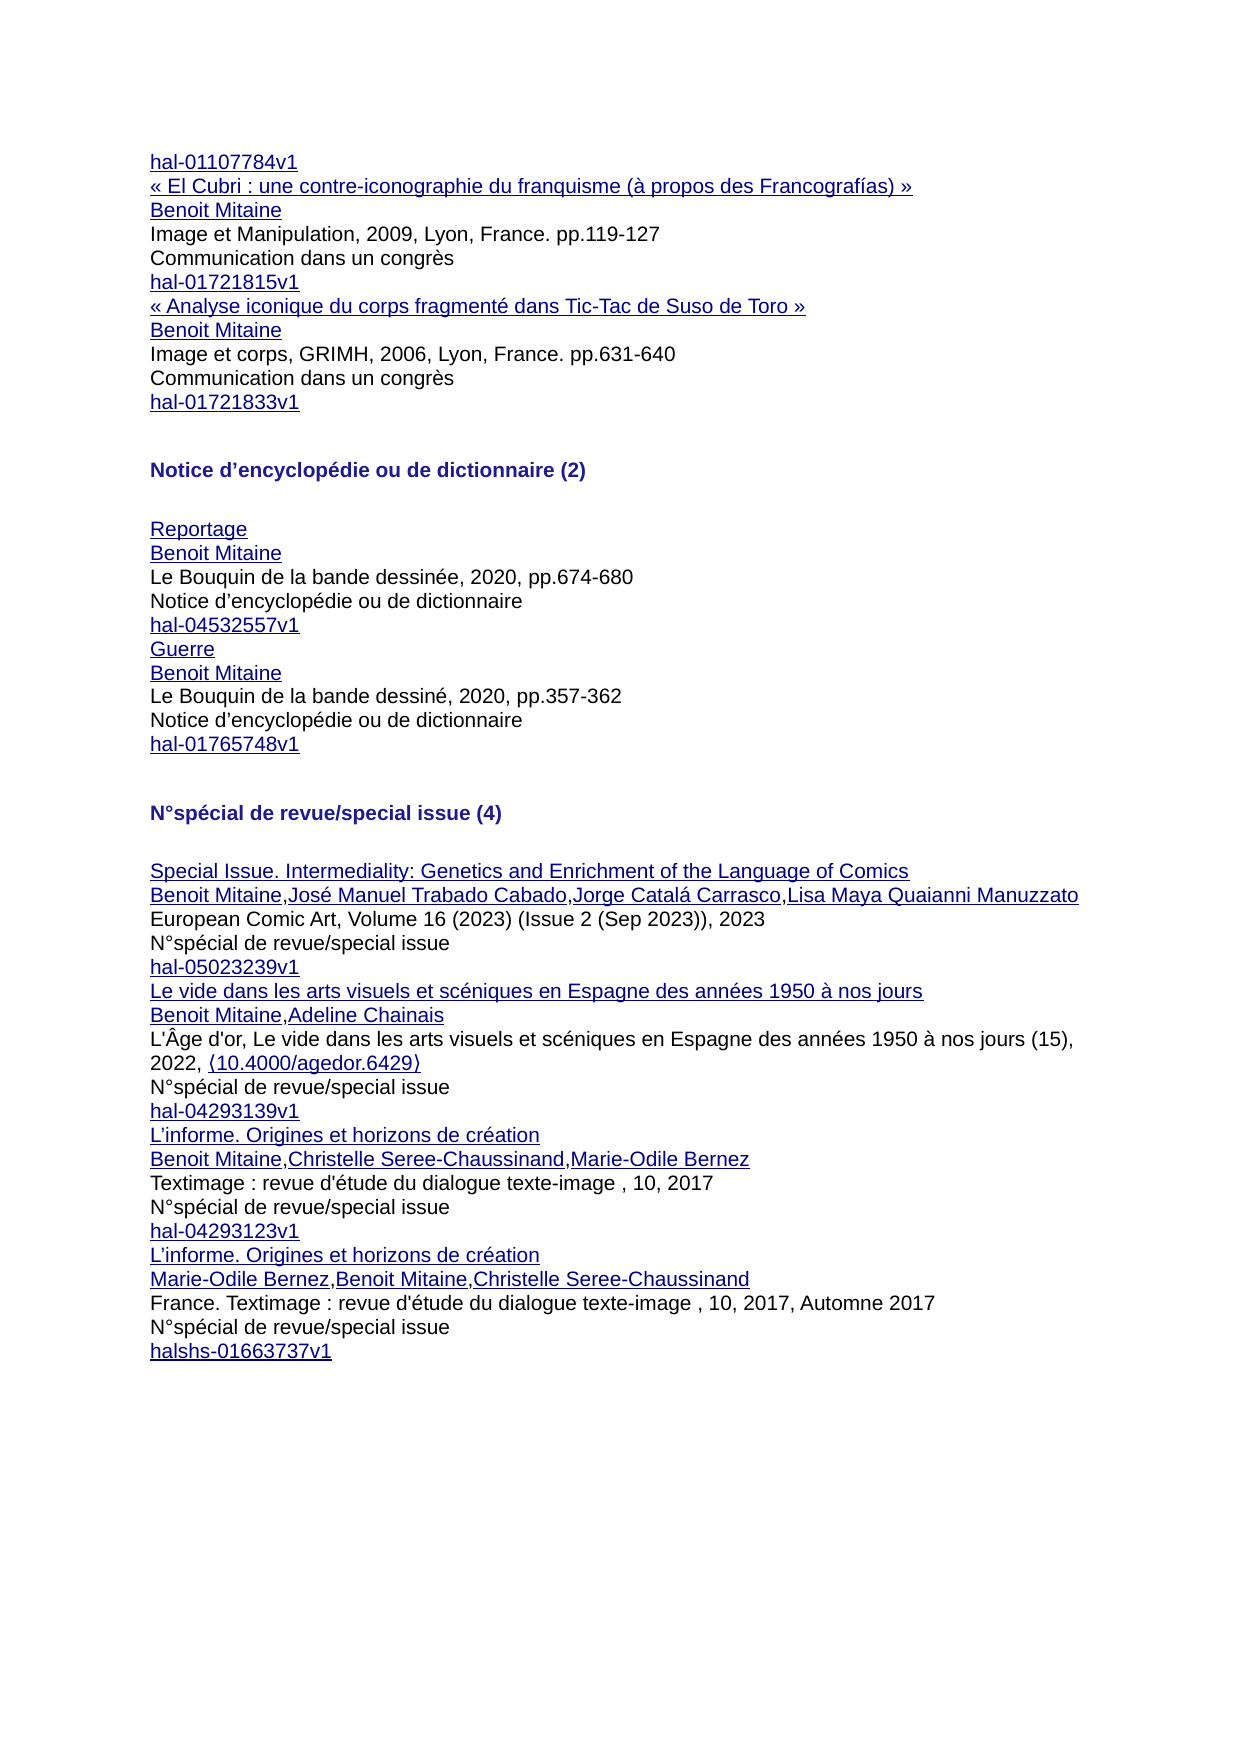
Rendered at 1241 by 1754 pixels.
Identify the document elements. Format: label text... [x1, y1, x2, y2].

table_cell Guerre Benoit Mitaine Le Bouquin de la bande dessiné, 2020, pp.357-362 Notice d’encyclopédie ou de dictionnaire hal-01765748v1 [150, 636, 1090, 756]
table_cell « Analyse iconique du corps fragmenté dans Tic-Tac de Suso de Toro » Benoit Mitaine Image et corps, GRIMH, 2006, Lyon, France. pp.631-640 Communication dans un congrès hal-01721833v1 [150, 294, 1090, 413]
table_cell L’informe. Origines et horizons de création Marie-Odile Bernez,Benoit Mitaine,Christelle Seree-Chaussinand France. Textimage : revue d'étude du dialogue texte-image , 10, 2017, Automne 2017 N°spécial de revue/special issue halshs-01663737v1 [150, 1243, 1090, 1362]
table_cell L’informe. Origines et horizons de création Benoit Mitaine,Christelle Seree-Chaussinand,Marie-Odile Bernez Textimage : revue d'étude du dialogue texte-image , 10, 2017 N°spécial de revue/special issue hal-04293123v1 [150, 1123, 1090, 1243]
table_header hal-01107784v1 [150, 150, 1090, 174]
subtitle N°spécial de revue/special issue (4) [150, 801, 1090, 825]
table_header Special Issue. Intermediality: Genetics and Enrichment of the Language of Comics Benoit Mitaine,José Manuel Trabado Cabado,Jorge Catalá Carrasco,Lisa Maya Quaianni Manuzzato European Comic Art, Volume 16 (2023) (Issue 2 (Sep 2023)), 2023 N°spécial de revue/special issue hal-05023239v1 [150, 859, 1090, 979]
table_header Reportage Benoit Mitaine Le Bouquin de la bande dessinée, 2020, pp.674-680 Notice d’encyclopédie ou de dictionnaire hal-04532557v1 [150, 517, 1090, 636]
table_cell « El Cubri : une contre-iconographie du franquisme (à propos des Francografías) » Benoit Mitaine Image et Manipulation, 2009, Lyon, France. pp.119-127 Communication dans un congrès hal-01721815v1 [150, 174, 1090, 294]
subtitle Notice d’encyclopédie ou de dictionnaire (2) [150, 458, 1090, 482]
table_cell Le vide dans les arts visuels et scéniques en Espagne des années 1950 à nos jours Benoit Mitaine,Adeline Chainais L'Âge d'or, Le vide dans les arts visuels et scéniques en Espagne des années 1950 à nos jours (15), 2022, ⟨10.4000/agedor.6429⟩ N°spécial de revue/special issue hal-04293139v1 [150, 979, 1090, 1123]
